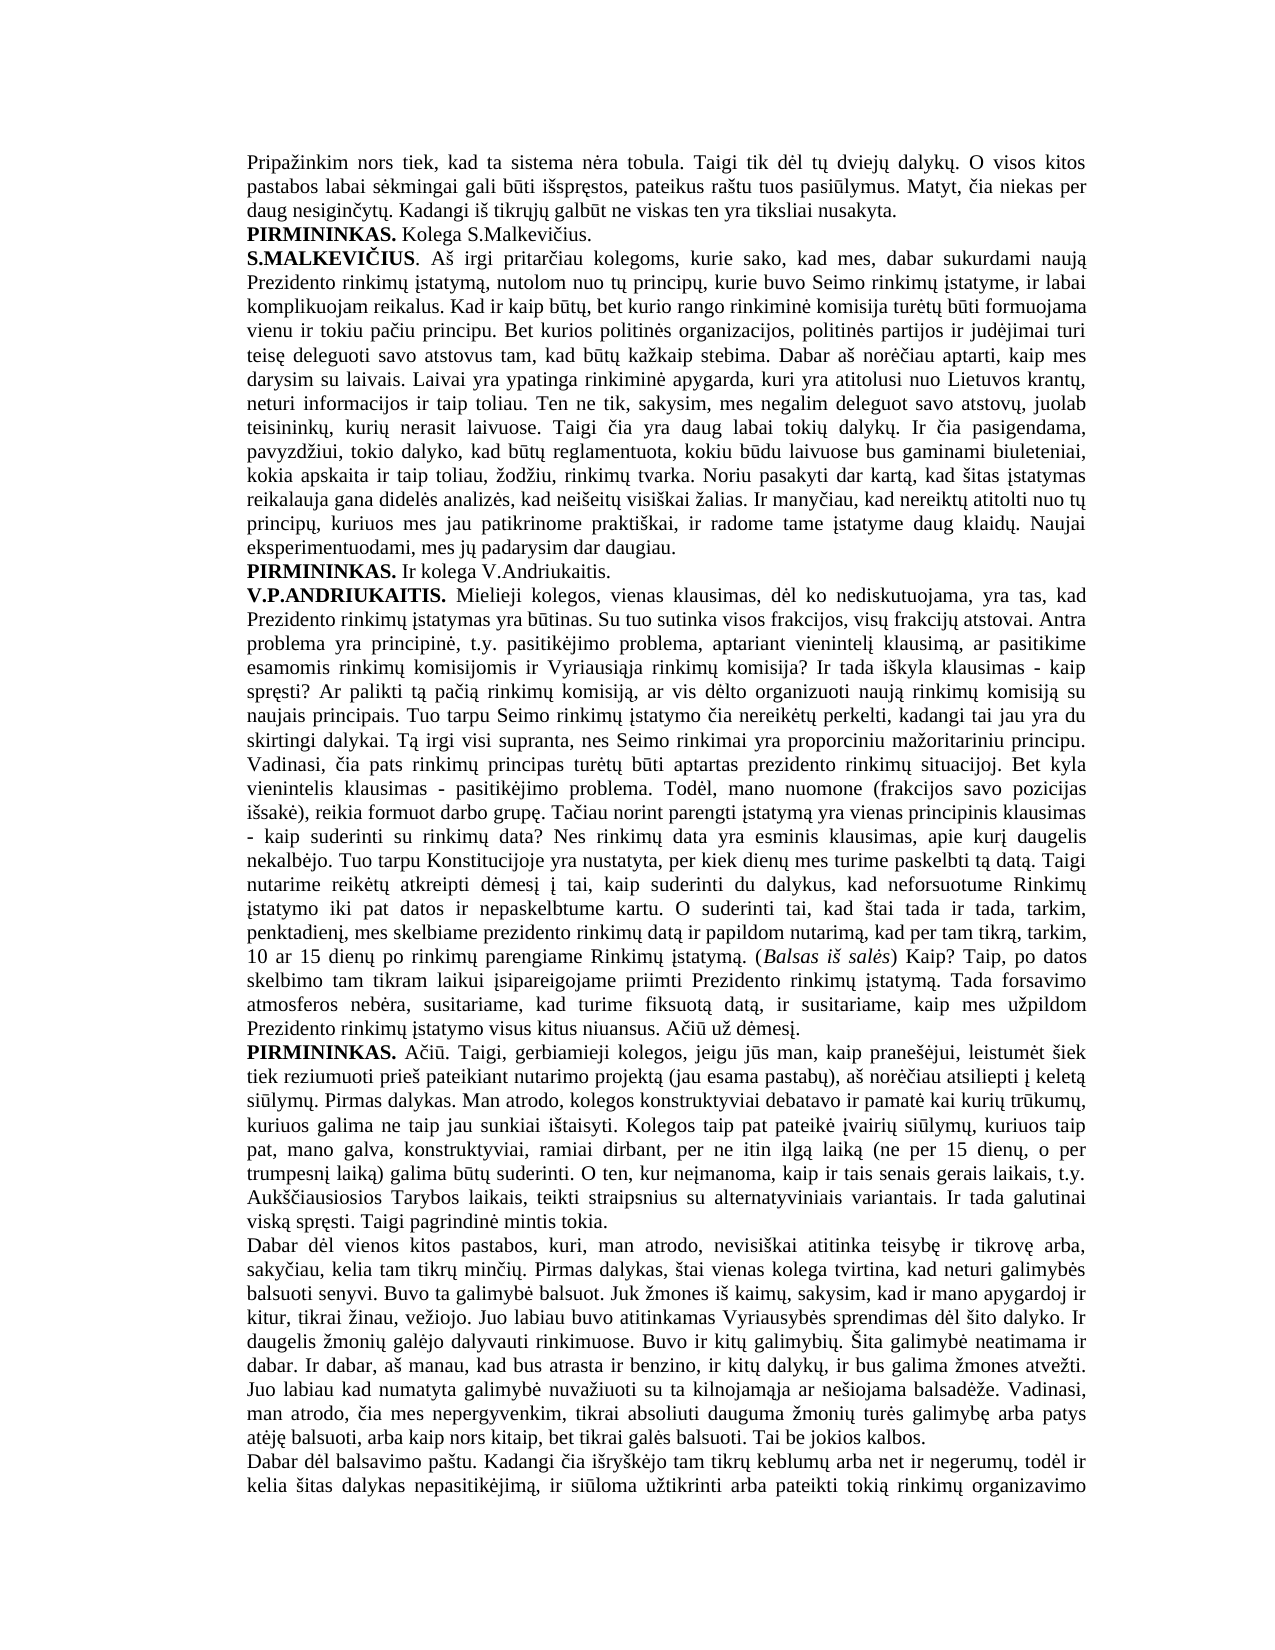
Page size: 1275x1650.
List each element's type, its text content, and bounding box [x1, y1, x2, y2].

text S.MALKEVIČIUS. Aš irgi pritarčiau kolegoms, kurie sako, kad mes, dabar sukurdami naują Prezidento rinkimų įstatymą, nutolom nuo tų principų, kurie buvo Seimo rinkimų įstatyme, ir labai komplikuojam reikalus. Kad ir kaip būtų, bet kurio rango rinkiminė komisija turėtų būti formuojama vienu ir tokiu pačiu principu. Bet kurios politinės organizacijos, politinės partijos ir judėjimai turi teisę deleguoti savo atstovus tam, kad būtų kažkaip stebima. Dabar aš norėčiau aptarti, kaip mes darysim su laivais. Laivai yra ypatinga rinkiminė apygarda, kuri yra atitolusi nuo Lietuvos krantų, neturi informacijos ir taip toliau. Ten ne tik, sakysim, mes negalim deleguot savo atstovų, juolab teisininkų, kurių nerasit laivuose. Taigi čia yra daug labai tokių dalykų. Ir čia pasigendama, pavyzdžiui, tokio dalyko, kad būtų reglamentuota, kokiu būdu laivuose bus gaminami biuleteniai, kokia apskaita ir taip toliau, žodžiu, rinkimų tvarka. Noriu pasakyti dar kartą, kad šitas įstatymas reikalauja gana didelės analizės, kad neišeitų visiškai žalias. Ir manyčiau, kad nereiktų atitolti nuo tų principų, kuriuos mes jau patikrinome praktiškai, ir radome tame įstatyme daug klaidų. Naujai eksperimentuodami, mes jų padarysim dar daugiau. [247, 246, 1087, 559]
text PIRMININKAS. Ačiū. Taigi, gerbiamieji kolegos, jeigu jūs man, kaip pranešėjui, leistumėt šiek tiek reziumuoti prieš pateikiant nutarimo projektą (jau esama pastabų), aš norėčiau atsiliepti į keletą siūlymų. Pirmas dalykas. Man atrodo, kolegos konstruktyviai debatavo ir pamatė kai kurių trūkumų, kuriuos galima ne taip jau sunkiai ištaisyti. Kolegos taip pat pateikė įvairių siūlymų, kuriuos taip pat, mano galva, konstruktyviai, ramiai dirbant, per ne itin ilgą laiką (ne per 15 dienų, o per trumpesnį laiką) galima būtų suderinti. O ten, kur neįmanoma, kaip ir tais senais gerais laikais, t.y. Aukščiausiosios Tarybos laikais, teikti straipsnius su alternatyviniais variantais. Ir tada galutinai viską spręsti. Taigi pagrindinė mintis tokia. [247, 1040, 1087, 1233]
text V.P.ANDRIUKAITIS. Mielieji kolegos, vienas klausimas, dėl ko nediskutuojama, yra tas, kad Prezidento rinkimų įstatymas yra būtinas. Su tuo sutinka visos frakcijos, visų frakcijų atstovai. Antra problema yra principinė, t.y. pasitikėjimo problema, aptariant vienintelį klausimą, ar pasitikime esamomis rinkimų komisijomis ir Vyriausiąja rinkimų komisija? Ir tada iškyla klausimas - kaip spręsti? Ar palikti tą pačią rinkimų komisiją, ar vis dėlto organizuoti naują rinkimų komisiją su naujais principais. Tuo tarpu Seimo rinkimų įstatymo čia nereikėtų perkelti, kadangi tai jau yra du skirtingi dalykai. Tą irgi visi supranta, nes Seimo rinkimai yra proporciniu mažoritariniu principu. Vadinasi, čia pats rinkimų principas turėtų būti aptartas prezidento rinkimų situacijoj. Bet kyla vienintelis klausimas - pasitikėjimo problema. Todėl, mano nuomone (frakcijos savo pozicijas išsakė), reikia formuot darbo grupę. Tačiau norint parengti įstatymą yra vienas principinis klausimas - kaip suderinti su rinkimų data? Nes rinkimų data yra esminis klausimas, apie kurį daugelis nekalbėjo. Tuo tarpu Konstitucijoje yra nustatyta, per kiek dienų mes turime paskelbti tą datą. Taigi nutarime reikėtų atkreipti dėmesį į tai, kaip suderinti du dalykus, kad neforsuotume Rinkimų įstatymo iki pat datos ir nepaskelbtume kartu. O suderinti tai, kad štai tada ir tada, tarkim, penktadienį, mes skelbiame prezidento rinkimų datą ir papildom nutarimą, kad per tam tikrą, tarkim, 10 ar 15 dienų po rinkimų parengiame Rinkimų įstatymą. (Balsas iš salės) Kaip? Taip, po datos skelbimo tam tikram laikui įsipareigojame priimti Prezidento rinkimų įstatymą. Tada forsavimo atmosferos nebėra, susitariame, kad turime fiksuotą datą, ir susitariame, kaip mes užpildom Prezidento rinkimų įstatymo visus kitus niuansus. Ačiū už dėmesį. [247, 583, 1087, 1040]
text Dabar dėl balsavimo paštu. Kadangi čia išryškėjo tam tikrų keblumų arba net ir negerumų, todėl ir kelia šitas dalykas nepasitikėjimą, ir siūloma užtikrinti arba pateikti tokią rinkimų organizavimo [247, 1449, 1087, 1497]
text PIRMININKAS. Ir kolega V.Andriukaitis. [247, 559, 1087, 583]
text Dabar dėl vienos kitos pastabos, kuri, man atrodo, nevisiškai atitinka teisybę ir tikrovę arba, sakyčiau, kelia tam tikrų minčių. Pirmas dalykas, štai vienas kolega tvirtina, kad neturi galimybės balsuoti senyvi. Buvo ta galimybė balsuot. Juk žmones iš kaimų, sakysim, kad ir mano apygardoj ir kitur, tikrai žinau, vežiojo. Juo labiau buvo atitinkamas Vyriausybės sprendimas dėl šito dalyko. Ir daugelis žmonių galėjo dalyvauti rinkimuose. Buvo ir kitų galimybių. Šita galimybė neatimama ir dabar. Ir dabar, aš manau, kad bus atrasta ir benzino, ir kitų dalykų, ir bus galima žmones atvežti. Juo labiau kad numatyta galimybė nuvažiuoti su ta kilnojamąja ar nešiojama balsadėže. Vadinasi, man atrodo, čia mes nepergyvenkim, tikrai absoliuti dauguma žmonių turės galimybę arba patys atėję balsuoti, arba kaip nors kitaip, bet tikrai galės balsuoti. Tai be jokios kalbos. [247, 1233, 1087, 1449]
text Pripažinkim nors tiek, kad ta sistema nėra tobula. Taigi tik dėl tų dviejų dalykų. O visos kitos pastabos labai sėkmingai gali būti išspręstos, pateikus raštu tuos pasiūlymus. Matyt, čia niekas per daug nesiginčytų. Kadangi iš tikrųjų galbūt ne viskas ten yra tiksliai nusakyta. [247, 150, 1087, 222]
text PIRMININKAS. Kolega S.Malkevičius. [247, 222, 1087, 246]
